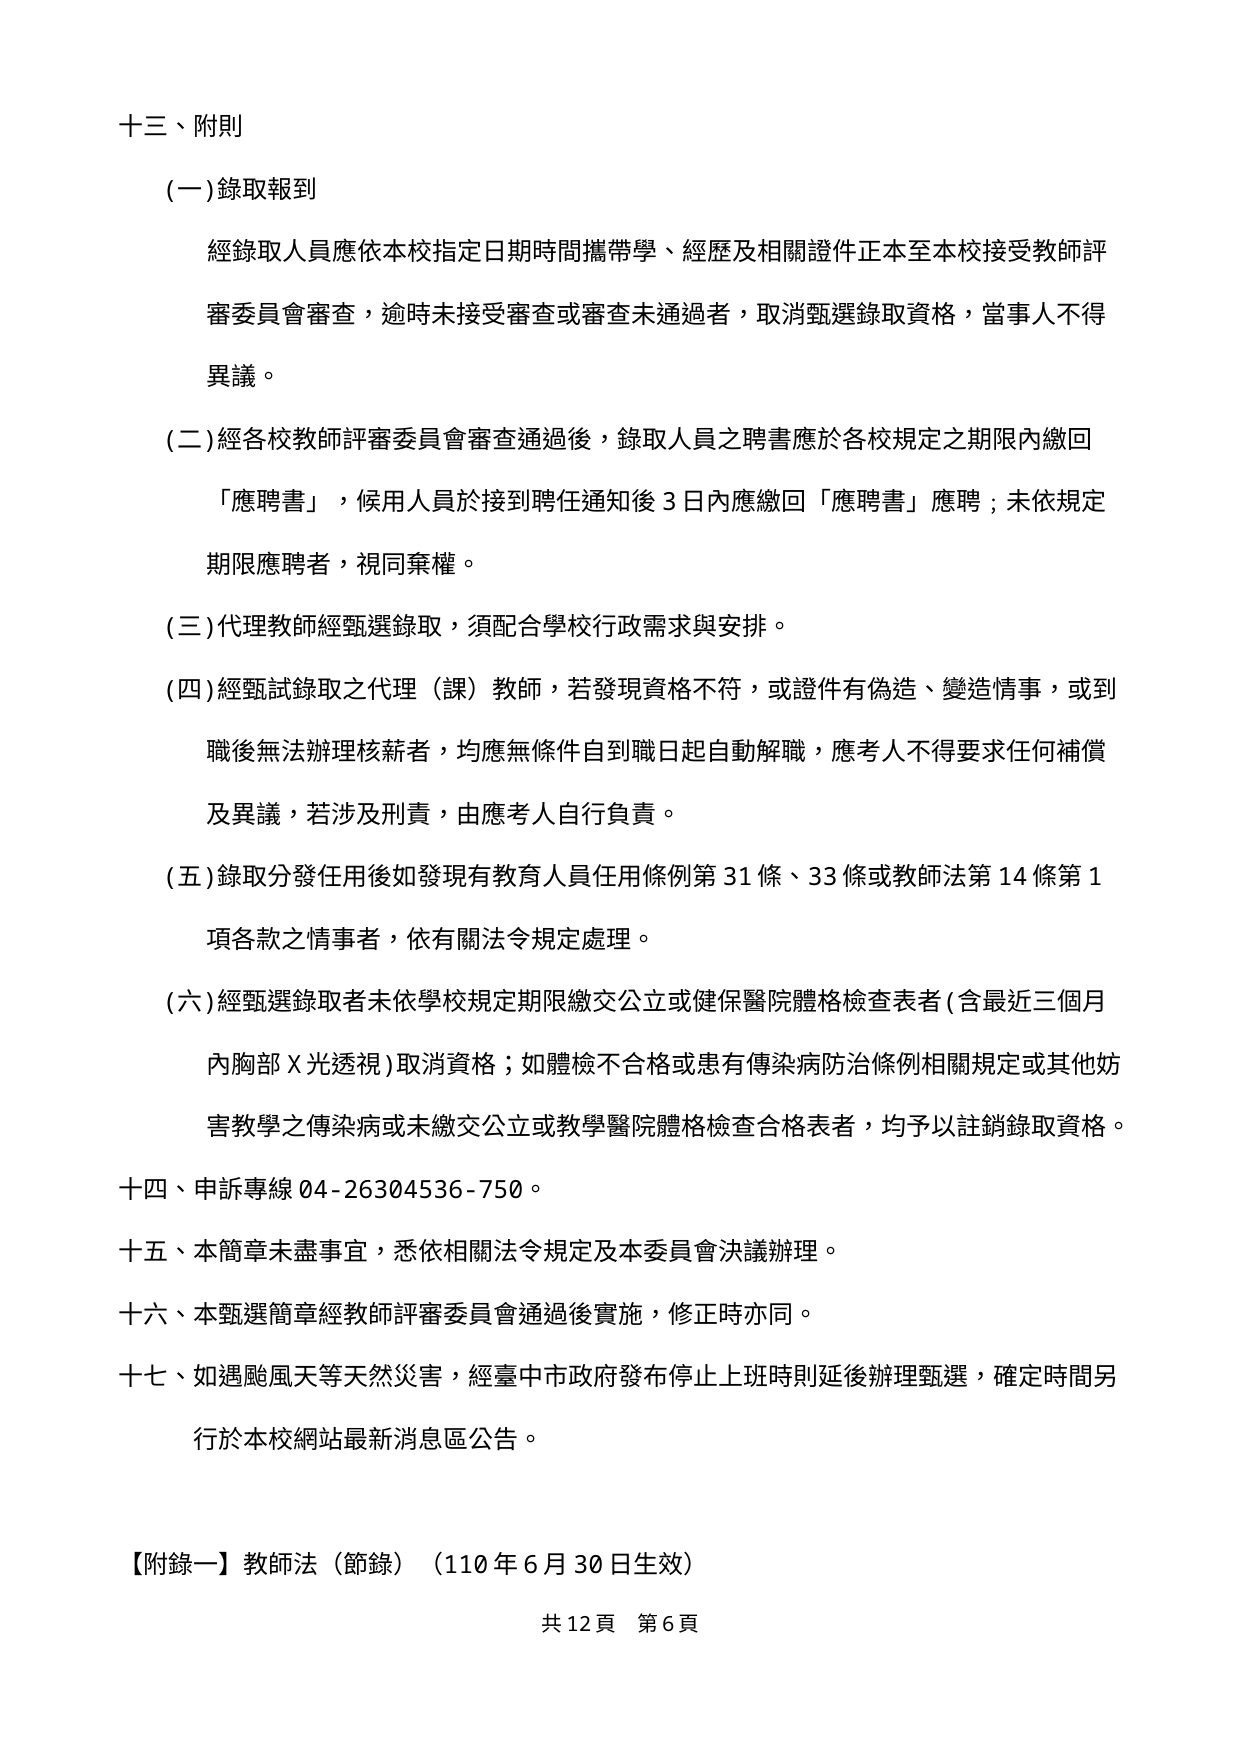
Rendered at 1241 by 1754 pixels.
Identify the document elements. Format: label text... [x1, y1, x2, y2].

text 十三、附則 [118, 83, 1122, 146]
text (四)經甄試錄取之代理（課）教師，若發現資格不符，或證件有偽造、變造情事，或到職後無法辦理核薪者，均應無條件自到職日起自動解職，應考人不得要求任何補償及異議，若涉及刑責，由應考人自行負責。 [162, 646, 1122, 833]
text 【附錄一】教師法（節錄）（110年6月30日生效） [118, 1521, 1122, 1583]
text (五)錄取分發任用後如發現有教育人員任用條例第31條、33條或教師法第14條第1項各款之情事者，依有關法令規定處理。 [162, 833, 1122, 958]
text (二)經各校教師評審委員會審查通過後，錄取人員之聘書應於各校規定之期限內繳回「應聘書」，候用人員於接到聘任通知後3日內應繳回「應聘書」應聘﹔未依規定期限應聘者，視同棄權。 [162, 396, 1122, 583]
text 十六、本甄選簡章經教師評審委員會通過後實施，修正時亦同。 [118, 1271, 1122, 1333]
text 經錄取人員應依本校指定日期時間攜帶學、經歷及相關證件正本至本校接受教師評審委員會審查，逾時未接受審查或審查未通過者，取消甄選錄取資格，當事人不得異議。 [207, 208, 1122, 396]
text 十四、申訴專線04-26304536-750。 [118, 1146, 1122, 1208]
text 十五、本簡章未盡事宜，悉依相關法令規定及本委員會決議辦理。 [118, 1208, 1122, 1271]
text (三)代理教師經甄選錄取，須配合學校行政需求與安排。 [162, 583, 1122, 646]
text (六)經甄選錄取者未依學校規定期限繳交公立或健保醫院體格檢查表者(含最近三個月內胸部X光透視)取消資格；如體檢不合格或患有傳染病防治條例相關規定或其他妨害教學之傳染病或未繳交公立或教學醫院體格檢查合格表者，均予以註銷錄取資格。 [162, 958, 1122, 1146]
text 十七、如遇颱風天等天然災害，經臺中市政府發布停止上班時則延後辦理甄選，確定時間另行於本校網站最新消息區公告。 [118, 1333, 1122, 1458]
text (一)錄取報到 [118, 146, 1122, 208]
